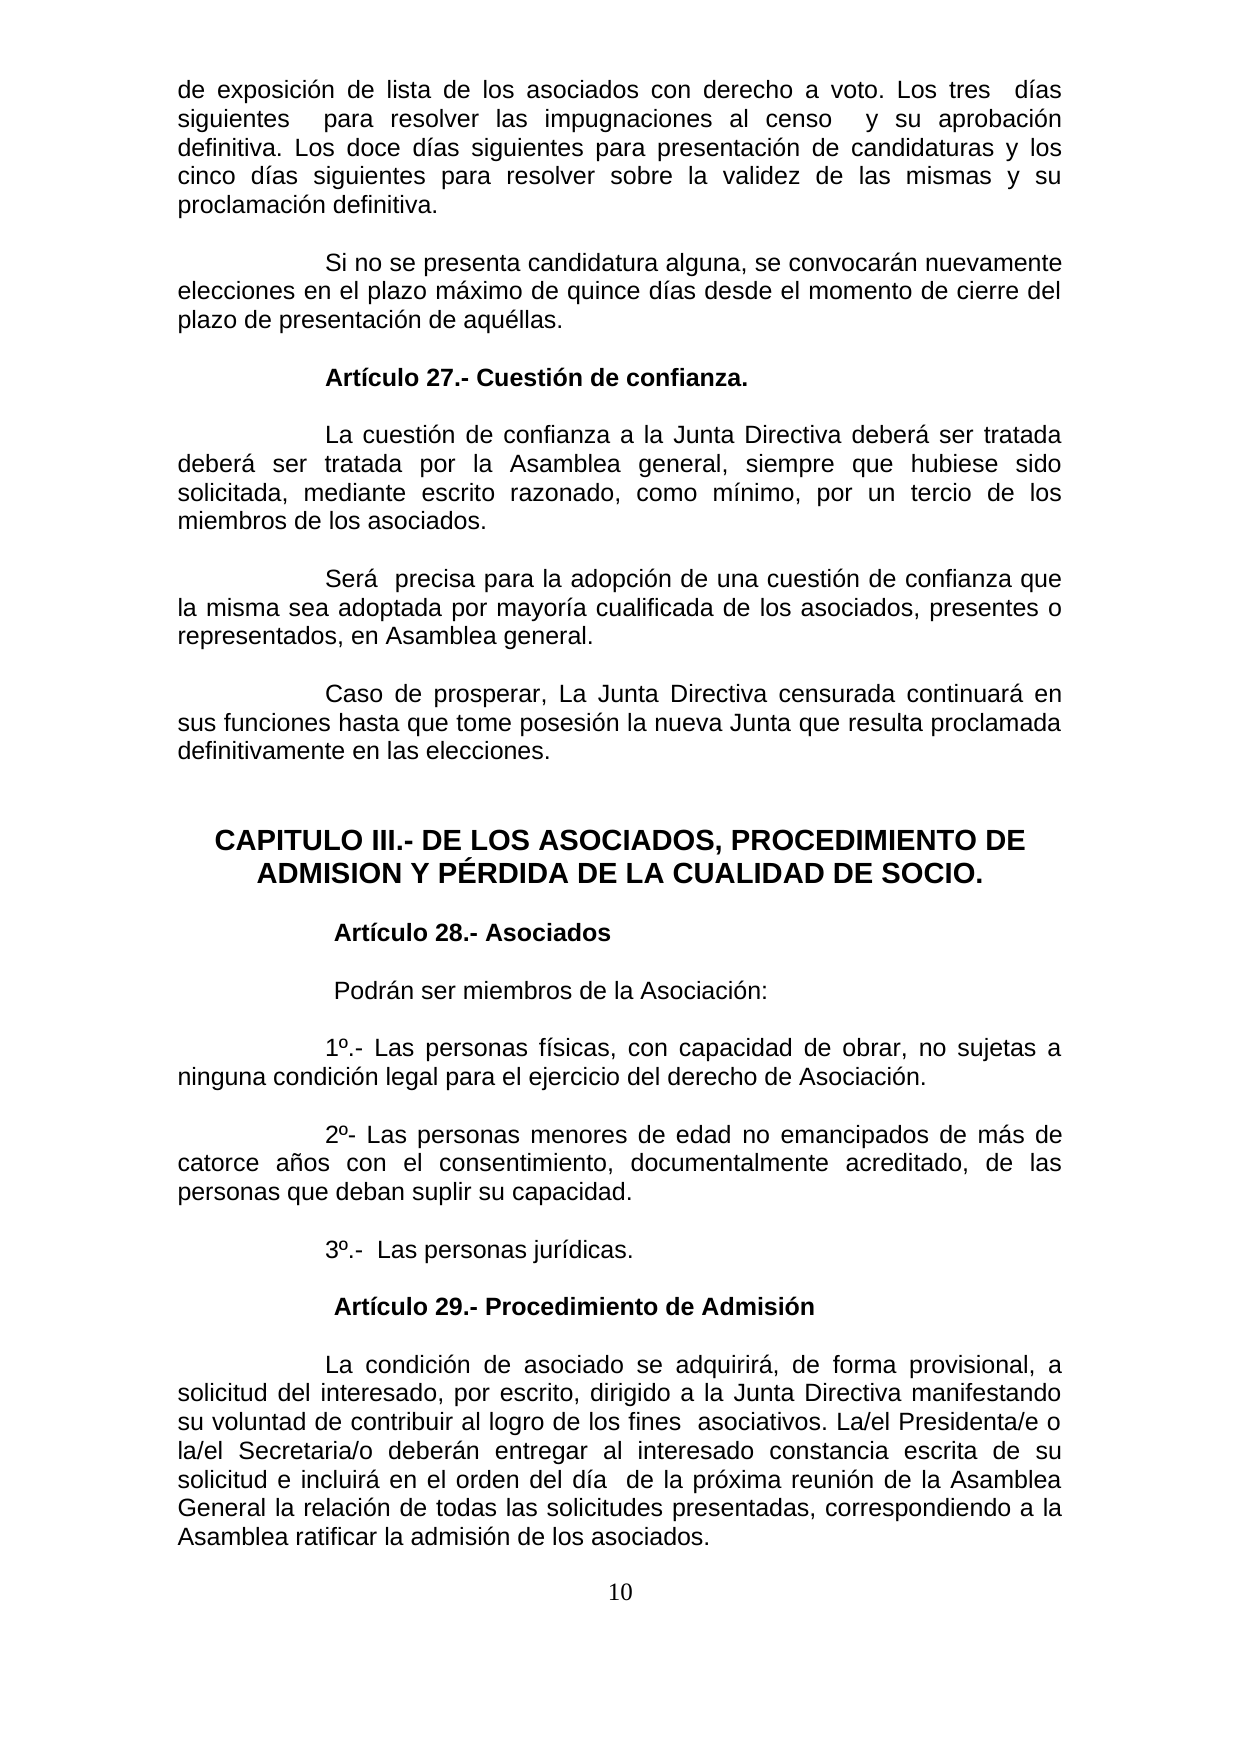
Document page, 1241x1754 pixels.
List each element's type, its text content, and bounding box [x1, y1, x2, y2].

text Artículo 28.- Asociados [333, 918, 1063, 947]
text 3º.- Las personas jurídicas. [177, 1234, 1063, 1263]
text 1º.- Las personas físicas, con capacidad de obrar, no sujetas a ninguna condición legal para el ejercicio del derecho de Asociación. [177, 1033, 1063, 1091]
text 2º- Las personas menores de edad no emancipados de más de catorce años con el consentimiento, documentalmente acreditado, de las personas que deban suplir su capacidad. [177, 1119, 1063, 1206]
text Artículo 29.- Procedimiento de Admisión [333, 1292, 1063, 1321]
text La cuestión de confianza a la Junta Directiva deberá ser tratada deberá ser tratada por la Asamblea general, siempre que hubiese sido solicitada, mediante escrito razonado, como mínimo, por un tercio de los miembros de los asociados. [177, 420, 1063, 535]
text Podrán ser miembros de la Asociación: [333, 976, 1063, 1004]
text Será precisa para la adopción de una cuestión de confianza que la misma sea adoptada por mayoría cualificada de los asociados, presentes o representados, en Asamblea general. [177, 564, 1063, 650]
text La condición de asociado se adquirirá, de forma provisional, a solicitud del interesado, por escrito, dirigido a la Junta Directiva manifestando su voluntad de contribuir al logro de los fines asociativos. La/el Presidenta/e o la/el Secretaria/o deberán entregar al interesado constancia escrita de su solicitud e incluirá en el orden del día de la próxima reunión de la Asamblea General la relación de todas las solicitudes presentadas, correspondiendo a la Asamblea ratificar la admisión de los asociados. [177, 1349, 1063, 1551]
text de exposición de lista de los asociados con derecho a voto. Los tres días siguientes para resolver las impugnaciones al censo y su aprobación definitiva. Los doce días siguientes para presentación de candidaturas y los cinco días siguientes para resolver sobre la validez de las mismas y su proclamación definitiva. [177, 75, 1063, 219]
text Caso de prosperar, La Junta Directiva censurada continuará en sus funciones hasta que tome posesión la nueva Junta que resulta proclamada definitivamente en las elecciones. [177, 679, 1063, 765]
text CAPITULO III.- DE LOS ASOCIADOS, PROCEDIMIENTO DE ADMISION Y PÉRDIDA DE LA CUALIDAD DE SOCIO. [177, 822, 1063, 889]
text Si no se presenta candidatura alguna, se convocarán nuevamente elecciones en el plazo máximo de quince días desde el momento de cierre del plazo de presentación de aquéllas. [177, 247, 1063, 334]
text Artículo 27.- Cuestión de confianza. [251, 362, 1063, 391]
